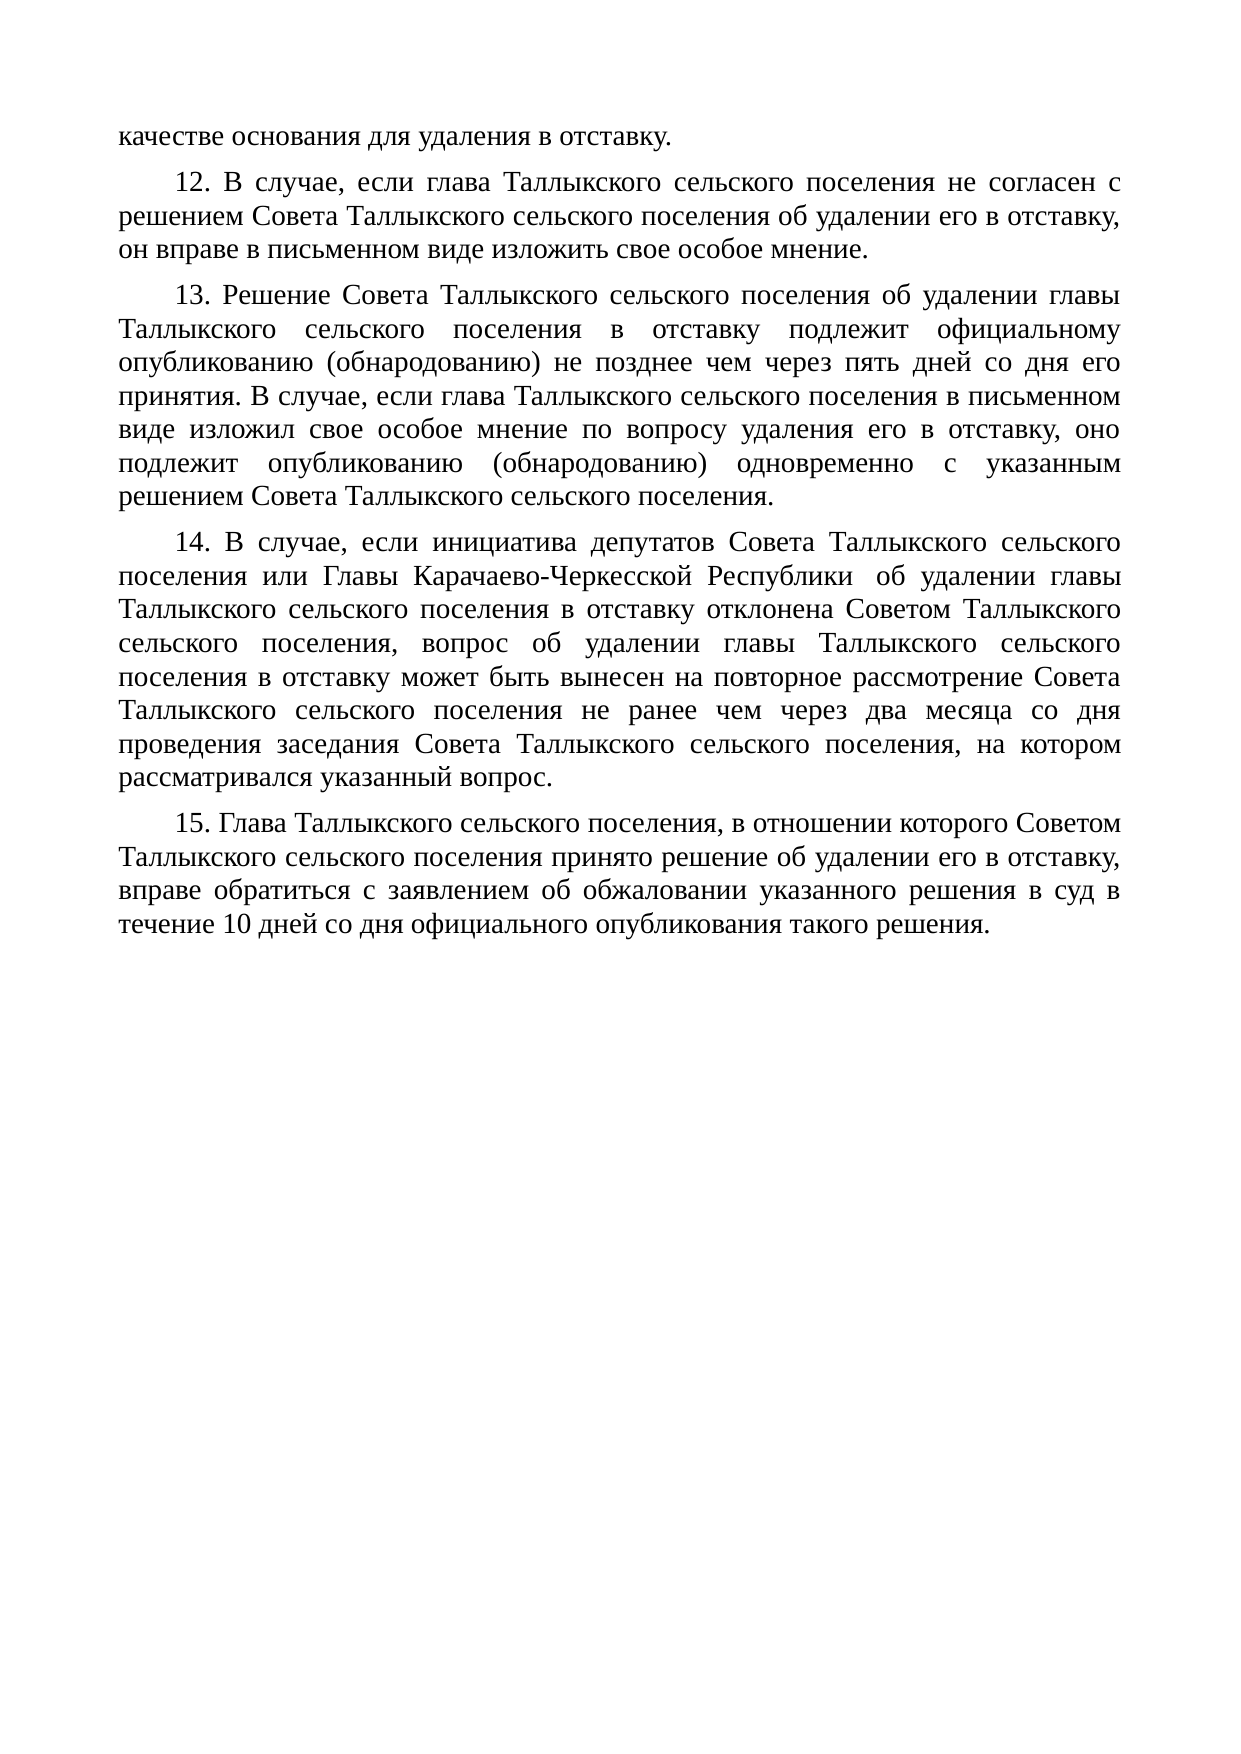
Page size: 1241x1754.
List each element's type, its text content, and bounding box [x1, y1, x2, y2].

text 15. Глава Таллыкского сельского поселения, в отношении которого Советом Таллыкского сельского поселения принято решение об удалении его в отставку, вправе обратиться с заявлением об обжаловании указанного решения в суд в течение 10 дней со дня официального опубликования такого решения. [118, 805, 1122, 939]
text качестве основания для удаления в отставку. [118, 118, 1122, 152]
text 14. В случае, если инициатива депутатов Совета Таллыкского сельского поселения или Главы Карачаево-Черкесской Республики об удалении главы Таллыкского сельского поселения в отставку отклонена Советом Таллыкского сельского поселения, вопрос об удалении главы Таллыкского сельского поселения в отставку может быть вынесен на повторное рассмотрение Совета Таллыкского сельского поселения не ранее чем через два месяца со дня проведения заседания Совета Таллыкского сельского поселения, на котором рассматривался указанный вопрос. [118, 524, 1122, 793]
text 12. В случае, если глава Таллыкского сельского поселения не согласен с решением Совета Таллыкского сельского поселения об удалении его в отставку, он вправе в письменном виде изложить свое особое мнение. [118, 164, 1122, 265]
text 13. Решение Совета Таллыкского сельского поселения об удалении главы Таллыкского сельского поселения в отставку подлежит официальному опубликованию (обнародованию) не позднее чем через пять дней со дня его принятия. В случае, если глава Таллыкского сельского поселения в письменном виде изложил свое особое мнение по вопросу удаления его в отставку, оно подлежит опубликованию (обнародованию) одновременно с указанным решением Совета Таллыкского сельского поселения. [118, 277, 1122, 512]
